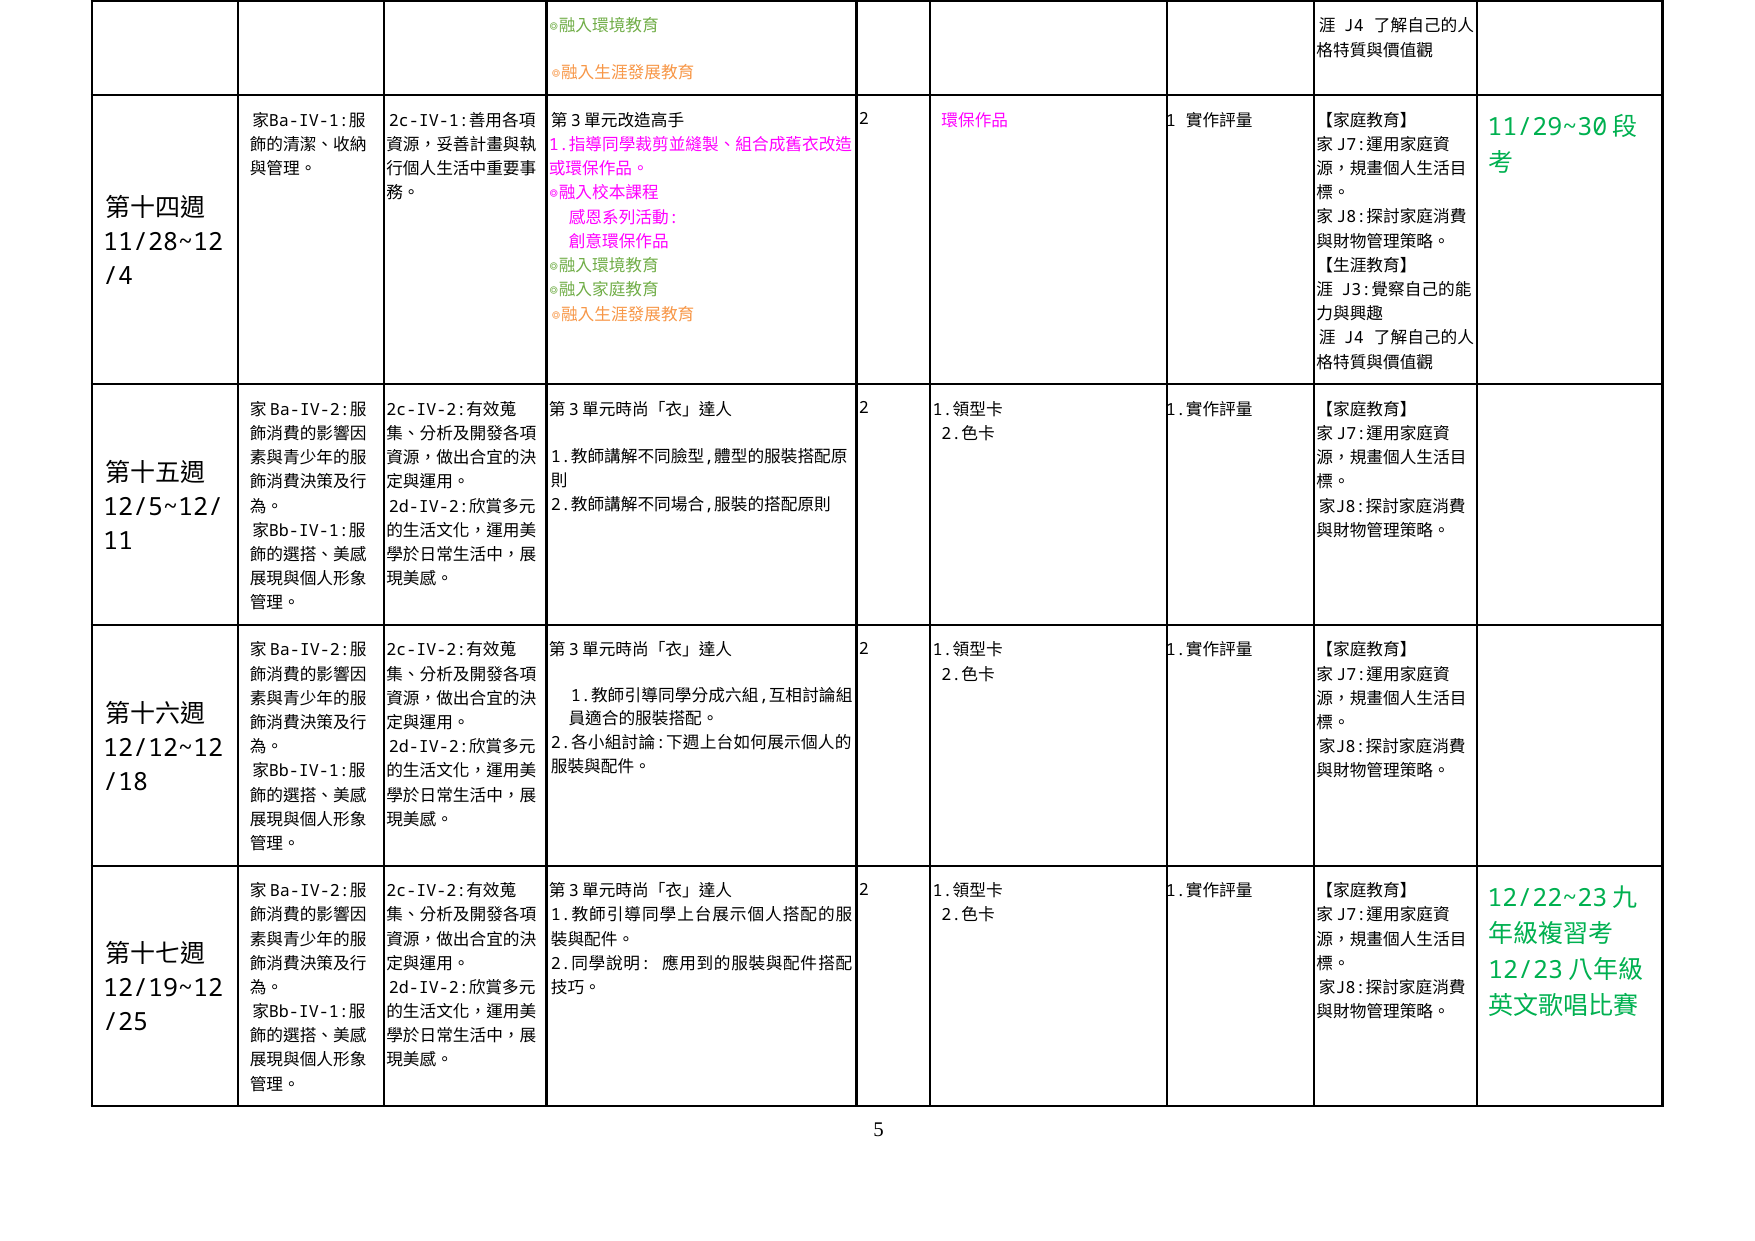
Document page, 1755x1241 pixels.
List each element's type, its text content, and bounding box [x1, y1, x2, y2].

table_cell 第3單元時尚「衣」達人 1.教師講解不同臉型,體型的服裝搭配原則 2.教師講解不同場合,服裝的搭配原則 [548, 385, 855, 624]
table_cell 家Ba-IV-1:服飾的清潔、收納與管理。 [239, 96, 383, 383]
table_cell 涯 J4 了解自己的人格特質與價值觀 [1315, 2, 1476, 94]
table_cell 家Ba-IV-2:服飾消費的影響因素與青少年的服飾消費決策及行為。 家Bb-IV-1:服飾的選搭、美感展現與個人形象管理。 [239, 385, 383, 624]
table_cell 第3單元改造高手 1.指導同學裁剪並縫製、組合成舊衣改造或環保作品。 ◎融入校本課程 感恩系列活動: 創意環保作品 ◎融入環境教育 ◎融入家庭教育 ◎融入生涯發展教育 [548, 96, 855, 383]
table_cell 第3單元時尚「衣」達人 1.教師引導同學上台展示個人搭配的服裝與配件。 2.同學說明: 應用到的服裝與配件搭配技巧。 [548, 867, 855, 1105]
table_cell 2c-IV-2:有效蒐集、分析及開發各項資源，做出合宜的決定與運用。 2d-IV-2:欣賞多元的生活文化，運用美學於日常生活中，展現美感。 [385, 867, 545, 1105]
table_cell [858, 2, 929, 94]
table_cell 1.實作評量 [1168, 867, 1313, 1105]
table_cell 1.領型卡 2.色卡 [931, 867, 1166, 1105]
table_cell [931, 2, 1166, 94]
table_cell 第3單元時尚「衣」達人 1.教師引導同學分成六組,互相討論組員適合的服裝搭配。 2.各小組討論:下週上台如何展示個人的服裝與配件。 [548, 626, 855, 864]
table_cell [1478, 385, 1661, 624]
table_cell [93, 2, 237, 94]
table_cell 家Ba-IV-2:服飾消費的影響因素與青少年的服飾消費決策及行為。 家Bb-IV-1:服飾的選搭、美感展現與個人形象管理。 [239, 867, 383, 1105]
table_cell 11/29~30段考 [1478, 96, 1661, 383]
table_cell 【家庭教育】 家J7:運用家庭資源，規畫個人生活目標。 家J8:探討家庭消費與財物管理策略。 [1315, 867, 1476, 1105]
table_cell [385, 2, 545, 94]
table_cell 2 [858, 626, 929, 864]
table_cell 【家庭教育】 家J7:運用家庭資源，規畫個人生活目標。 家J8:探討家庭消費與財物管理策略。 【生涯教育】 涯 J3:覺察自己的能力與興趣 涯 J4 了解自己的人格特質與價值觀 [1315, 96, 1476, 383]
table_cell 2c-IV-2:有效蒐集、分析及開發各項資源，做出合宜的決定與運用。 2d-IV-2:欣賞多元的生活文化，運用美學於日常生活中，展現美感。 [385, 626, 545, 864]
table_cell 2 [858, 96, 929, 383]
table_cell 【家庭教育】 家J7:運用家庭資源，規畫個人生活目標。 家J8:探討家庭消費與財物管理策略。 [1315, 626, 1476, 864]
table_cell 2c-IV-1:善用各項資源，妥善計畫與執行個人生活中重要事務。 [385, 96, 545, 383]
table_cell 2 [858, 867, 929, 1105]
table_cell [1478, 626, 1661, 864]
table_cell 12/22~23九年級複習考 12/23八年級英文歌唱比賽 [1478, 867, 1661, 1105]
table_cell ◎融入環境教育 ◎融入生涯發展教育 [548, 2, 855, 94]
table_cell [1168, 2, 1313, 94]
table_cell 1.實作評量 [1168, 626, 1313, 864]
table_cell 第十四週11/28~12/4 [93, 96, 237, 383]
table_cell 第十七週12/19~12/25 [93, 867, 237, 1105]
table_cell 1.領型卡 2.色卡 [931, 385, 1166, 624]
table_cell 環保作品 [931, 96, 1166, 383]
table_cell [1478, 2, 1661, 94]
table_cell 1.領型卡 2.色卡 [931, 626, 1166, 864]
table_cell [239, 2, 383, 94]
table_cell 【家庭教育】 家J7:運用家庭資源，規畫個人生活目標。 家J8:探討家庭消費與財物管理策略。 [1315, 385, 1476, 624]
table_cell 家Ba-IV-2:服飾消費的影響因素與青少年的服飾消費決策及行為。 家Bb-IV-1:服飾的選搭、美感展現與個人形象管理。 [239, 626, 383, 864]
table_cell 第十五週12/5~12/11 [93, 385, 237, 624]
table_cell 第十六週12/12~12/18 [93, 626, 237, 864]
table_cell 2c-IV-2:有效蒐集、分析及開發各項資源，做出合宜的決定與運用。 2d-IV-2:欣賞多元的生活文化，運用美學於日常生活中，展現美感。 [385, 385, 545, 624]
table_cell 1 實作評量 [1168, 96, 1313, 383]
table_cell 2 [858, 385, 929, 624]
table_cell 1.實作評量 [1168, 385, 1313, 624]
